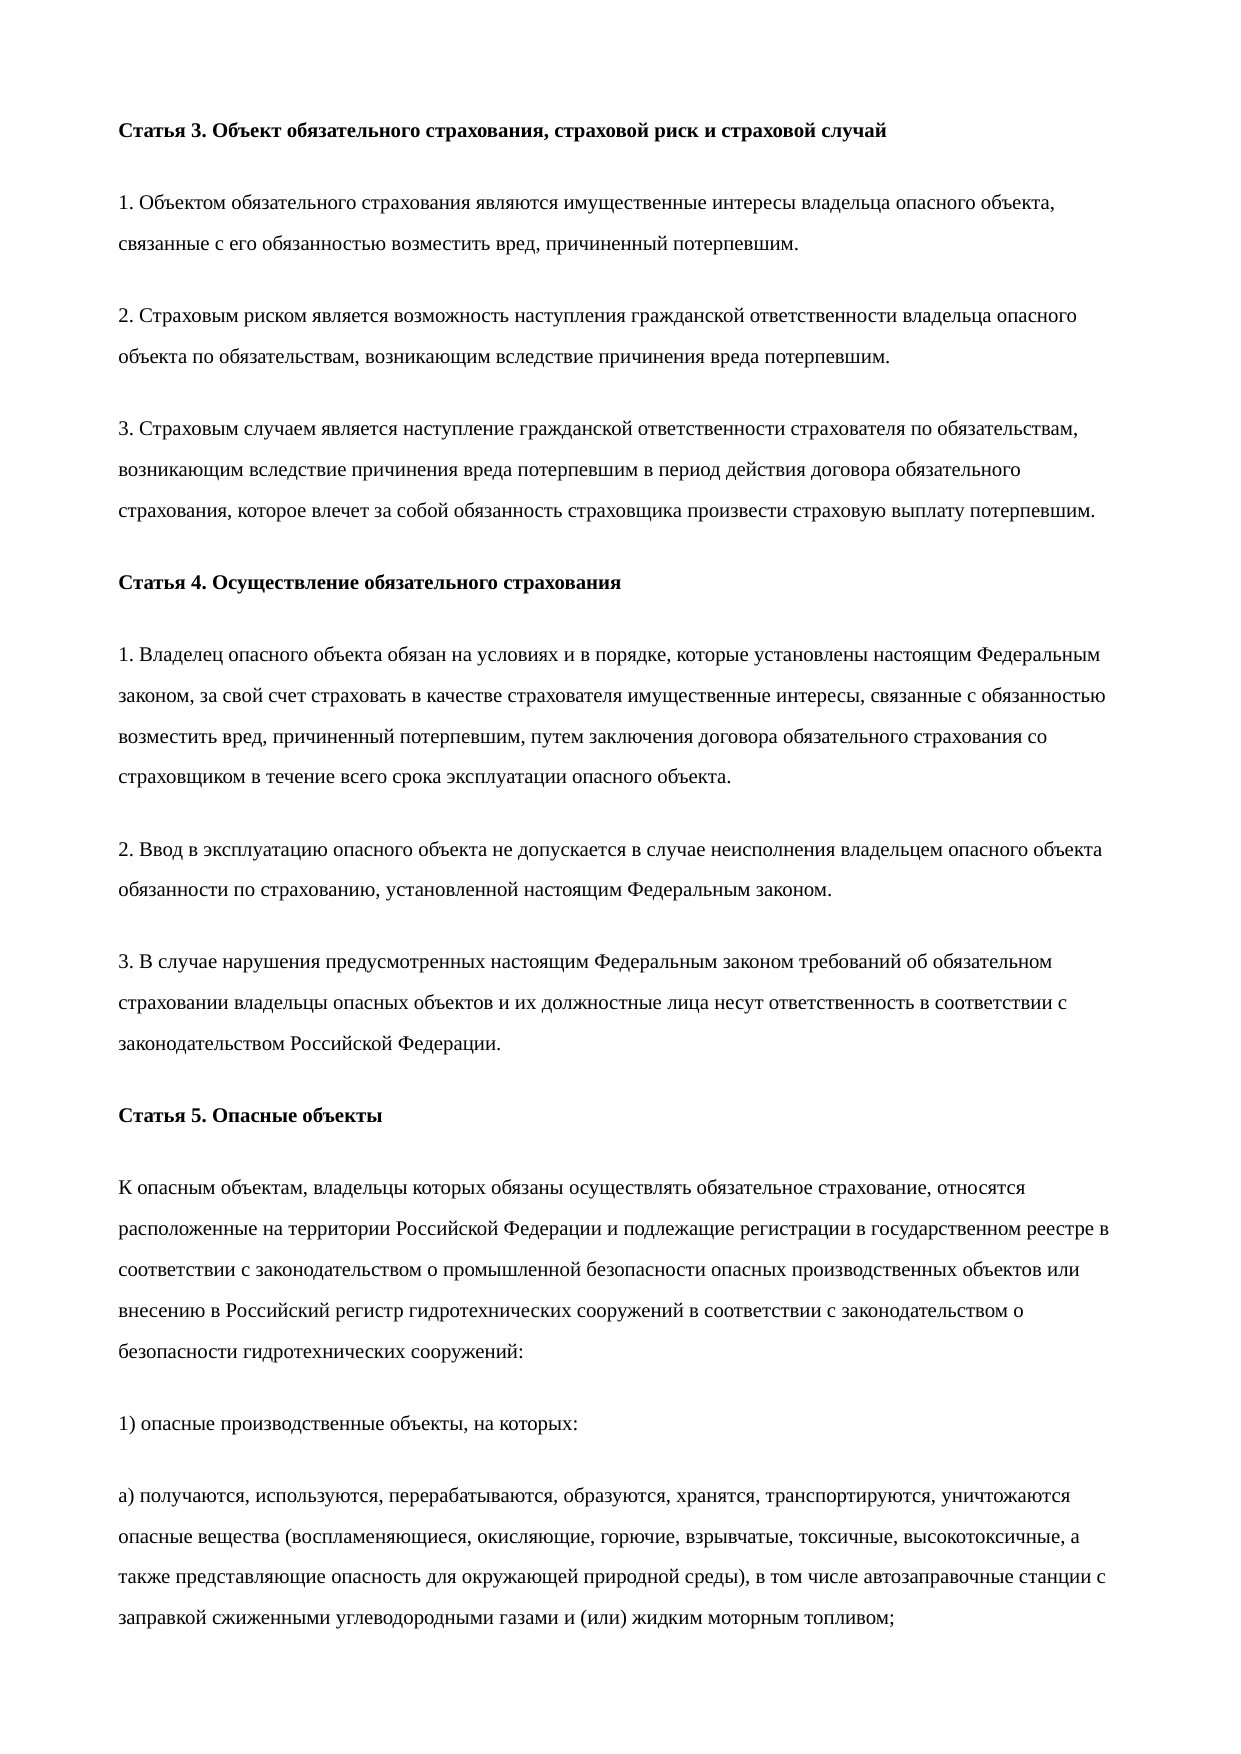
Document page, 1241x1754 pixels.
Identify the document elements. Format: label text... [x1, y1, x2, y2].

text 2. Страховым риском является возможность наступления гражданской ответственности владельца опасного объекта по обязательствам, возникающим вследствие причинения вреда потерпевшим. [118, 303, 1122, 368]
text Статья 5. Опасные объекты [118, 1103, 1122, 1127]
text 1) опасные производственные объекты, на которых: [118, 1411, 1122, 1435]
text К опасным объектам, владельцы которых обязаны осуществлять обязательное страхование, относятся расположенные на территории Российской Федерации и подлежащие регистрации в государственном реестре в соответствии с законодательством о промышленной безопасности опасных производственных объектов или внесению в Российский регистр гидротехнических сооружений в соответствии с законодательством о безопасности гидротехнических сооружений: [118, 1175, 1122, 1363]
text 1. Объектом обязательного страхования являются имущественные интересы владельца опасного объекта, связанные с его обязанностью возместить вред, причиненный потерпевшим. [118, 190, 1122, 255]
text 1. Владелец опасного объекта обязан на условиях и в порядке, которые установлены настоящим Федеральным законом, за свой счет страховать в качестве страхователя имущественные интересы, связанные с обязанностью возместить вред, причиненный потерпевшим, путем заключения договора обязательного страхования со страховщиком в течение всего срока эксплуатации опасного объекта. [118, 642, 1122, 788]
text 2. Ввод в эксплуатацию опасного объекта не допускается в случае неисполнения владельцем опасного объекта обязанности по страхованию, установленной настоящим Федеральным законом. [118, 836, 1122, 901]
text а) получаются, используются, перерабатываются, образуются, хранятся, транспортируются, уничтожаются опасные вещества (воспламеняющиеся, окисляющие, горючие, взрывчатые, токсичные, высокотоксичные, а также представляющие опасность для окружающей природной среды), в том числе автозаправочные станции с заправкой сжиженными углеводородными газами и (или) жидким моторным топливом; [118, 1483, 1122, 1629]
text Статья 3. Объект обязательного страхования, страховой риск и страховой случай [118, 118, 1122, 142]
text Статья 4. Осуществление обязательного страхования [118, 570, 1122, 594]
text 3. В случае нарушения предусмотренных настоящим Федеральным законом требований об обязательном страховании владельцы опасных объектов и их должностные лица несут ответственность в соответствии с законодательством Российской Федерации. [118, 949, 1122, 1055]
text 3. Страховым случаем является наступление гражданской ответственности страхователя по обязательствам, возникающим вследствие причинения вреда потерпевшим в период действия договора обязательного страхования, которое влечет за собой обязанность страховщика произвести страховую выплату потерпевшим. [118, 416, 1122, 522]
